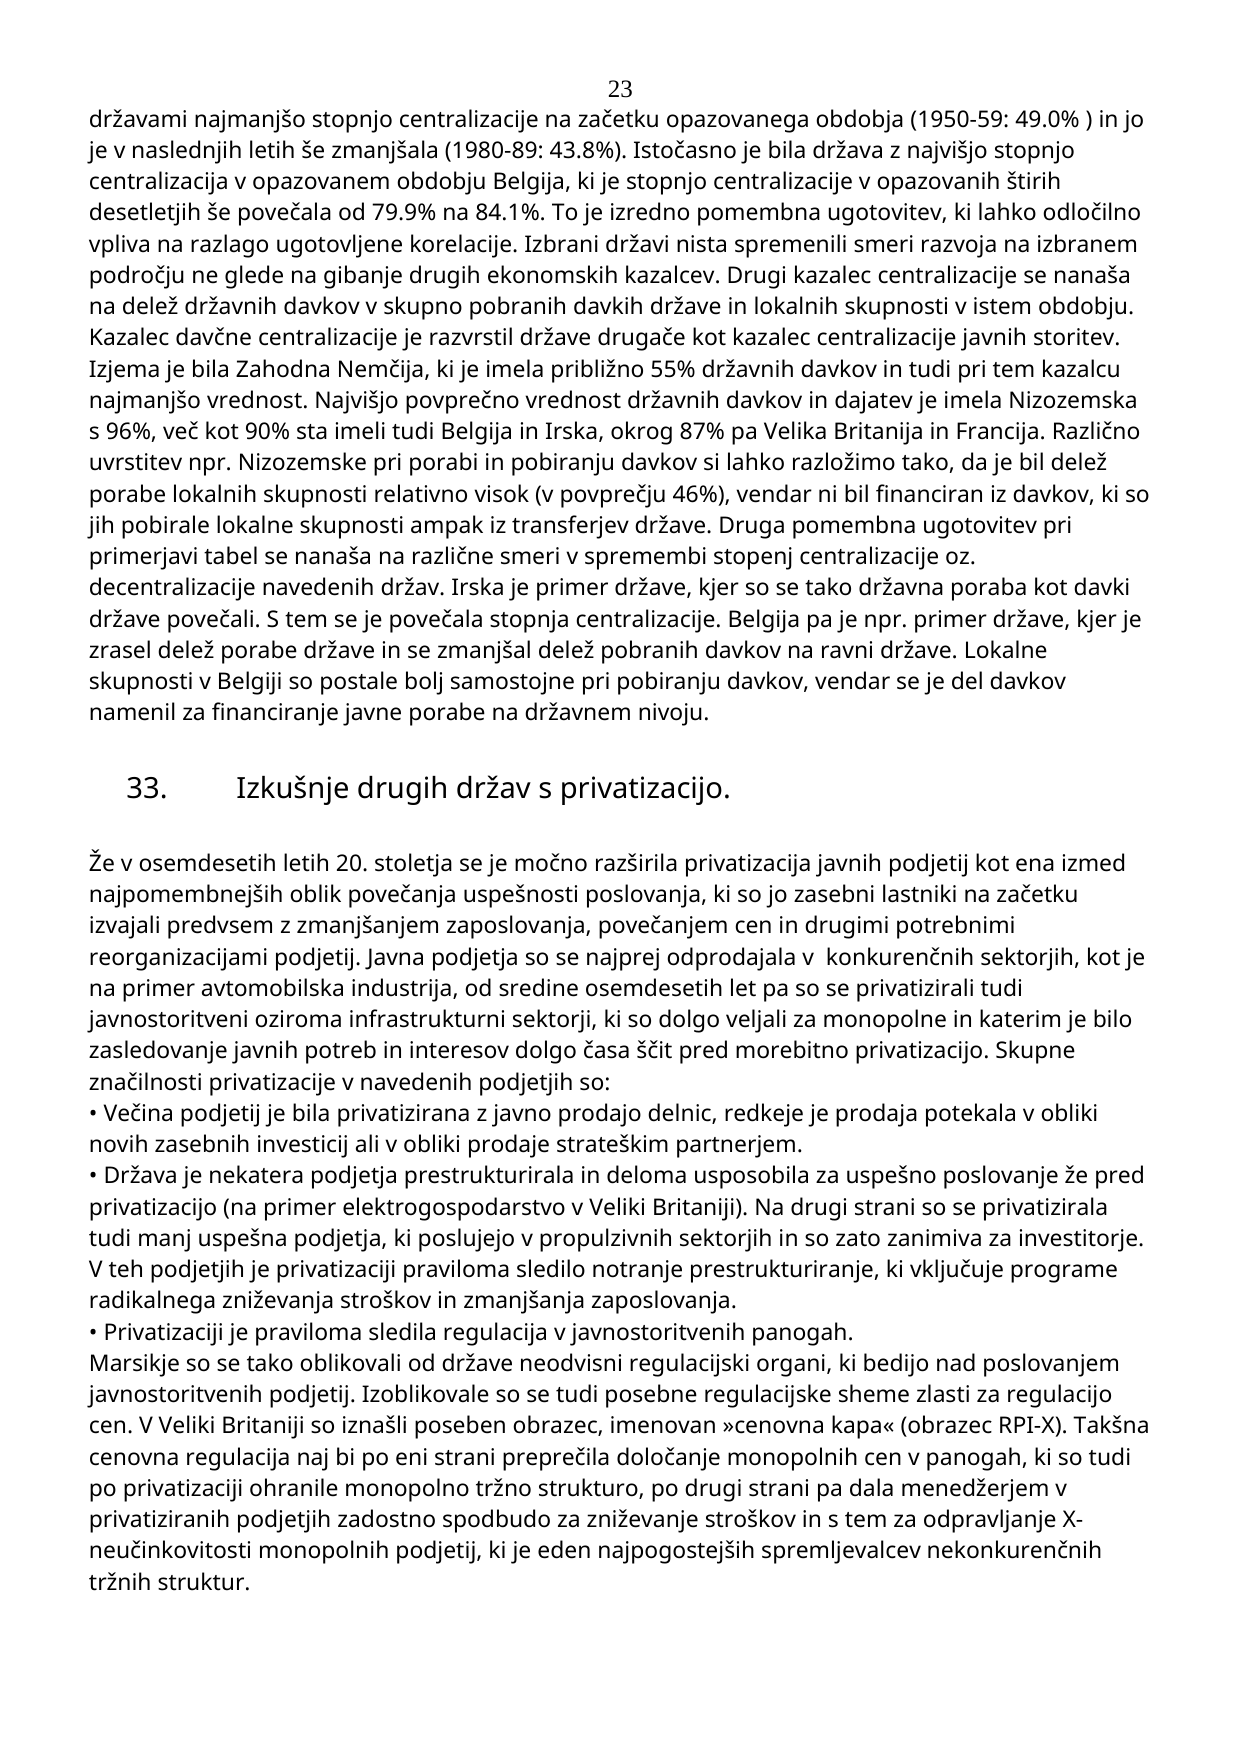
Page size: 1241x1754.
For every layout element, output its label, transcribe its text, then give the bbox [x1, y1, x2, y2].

text Marsikje so se tako oblikovali od države neodvisni regulacijski organi, ki bedijo nad poslovanjem javnostoritvenih podjetij. Izoblikovale so se tudi posebne regulacijske sheme zlasti za regulacijo cen. V Veliki Britaniji so iznašli poseben obrazec, imenovan »cenovna kapa« (obrazec RPI-X). Takšna cenovna regulacija naj bi po eni strani preprečila določanje monopolnih cen v panogah, ki so tudi po privatizaciji ohranile monopolno tržno strukturo, po drugi strani pa dala menedžerjem v privatiziranih podjetjih zadostno spodbudo za zniževanje stroškov in s tem za odpravljanje X-neučinkovitosti monopolnih podjetij, ki je eden najpogostejših spremljevalcev nekonkurenčnih tržnih struktur. [89, 1347, 1152, 1597]
text • Večina podjetij je bila privatizirana z javno prodajo delnic, redkeje je prodaja potekala v obliki novih zasebnih investicij ali v obliki prodaje strateškim partnerjem. [89, 1097, 1152, 1159]
text Že v osemdesetih letih 20. stoletja se je močno razširila privatizacija javnih podjetij kot ena izmed najpomembnejših oblik povečanja uspešnosti poslovanja, ki so jo zasebni lastniki na začetku izvajali predvsem z zmanjšanjem zaposlovanja, povečanjem cen in drugimi potrebnimi reorganizacijami podjetij. Javna podjetja so se najprej odprodajala v konkurenčnih sektorjih, kot je na primer avtomobilska industrija, od sredine osemdesetih let pa so se privatizirali tudi javnostoritveni oziroma infrastrukturni sektorji, ki so dolgo veljali za monopolne in katerim je bilo zasledovanje javnih potreb in interesov dolgo časa ščit pred morebitno privatizacijo. Skupne značilnosti privatizacije v navedenih podjetjih so: [89, 847, 1152, 1097]
list Izkušnje drugih držav s privatizacijo. [126, 767, 1152, 807]
text državami najmanjšo stopnjo centralizacije na začetku opazovanega obdobja (1950-59: 49.0% ) in jo je v naslednjih letih še zmanjšala (1980-89: 43.8%). Istočasno je bila država z najvišjo stopnjo centralizacija v opazovanem obdobju Belgija, ki je stopnjo centralizacije v opazovanih štirih desetletjih še povečala od 79.9% na 84.1%. To je izredno pomembna ugotovitev, ki lahko odločilno vpliva na razlago ugotovljene korelacije. Izbrani državi nista spremenili smeri razvoja na izbranem področju ne glede na gibanje drugih ekonomskih kazalcev. Drugi kazalec centralizacije se nanaša na delež državnih davkov v skupno pobranih davkih države in lokalnih skupnosti v istem obdobju. Kazalec davčne centralizacije je razvrstil države drugače kot kazalec centralizacije javnih storitev. Izjema je bila Zahodna Nemčija, ki je imela približno 55% državnih davkov in tudi pri tem kazalcu najmanjšo vrednost. Najvišjo povprečno vrednost državnih davkov in dajatev je imela Nizozemska s 96%, več kot 90% sta imeli tudi Belgija in Irska, okrog 87% pa Velika Britanija in Francija. Različno uvrstitev npr. Nizozemske pri porabi in pobiranju davkov si lahko razložimo tako, da je bil delež porabe lokalnih skupnosti relativno visok (v povprečju 46%), vendar ni bil financiran iz davkov, ki so jih pobirale lokalne skupnosti ampak iz transferjev države. Druga pomembna ugotovitev pri primerjavi tabel se nanaša na različne smeri v spremembi stopenj centralizacije oz. decentralizacije navedenih držav. Irska je primer države, kjer so se tako državna poraba kot davki države povečali. S tem se je povečala stopnja centralizacije. Belgija pa je npr. primer države, kjer je zrasel delež porabe države in se zmanjšal delež pobranih davkov na ravni države. Lokalne skupnosti v Belgiji so postale bolj samostojne pri pobiranju davkov, vendar se je del davkov namenil za financiranje javne porabe na državnem nivoju. [89, 103, 1152, 728]
text • Privatizaciji je praviloma sledila regulacija v javnostoritvenih panogah. [89, 1315, 1152, 1347]
text • Država je nekatera podjetja prestrukturirala in deloma usposobila za uspešno poslovanje že pred privatizacijo (na primer elektrogospodarstvo v Veliki Britaniji). Na drugi strani so se privatizirala tudi manj uspešna podjetja, ki poslujejo v propulzivnih sektorjih in so zato zanimiva za investitorje. V teh podjetjih je privatizaciji praviloma sledilo notranje prestrukturiranje, ki vključuje programe radikalnega zniževanja stroškov in zmanjšanja zaposlovanja. [89, 1159, 1152, 1315]
